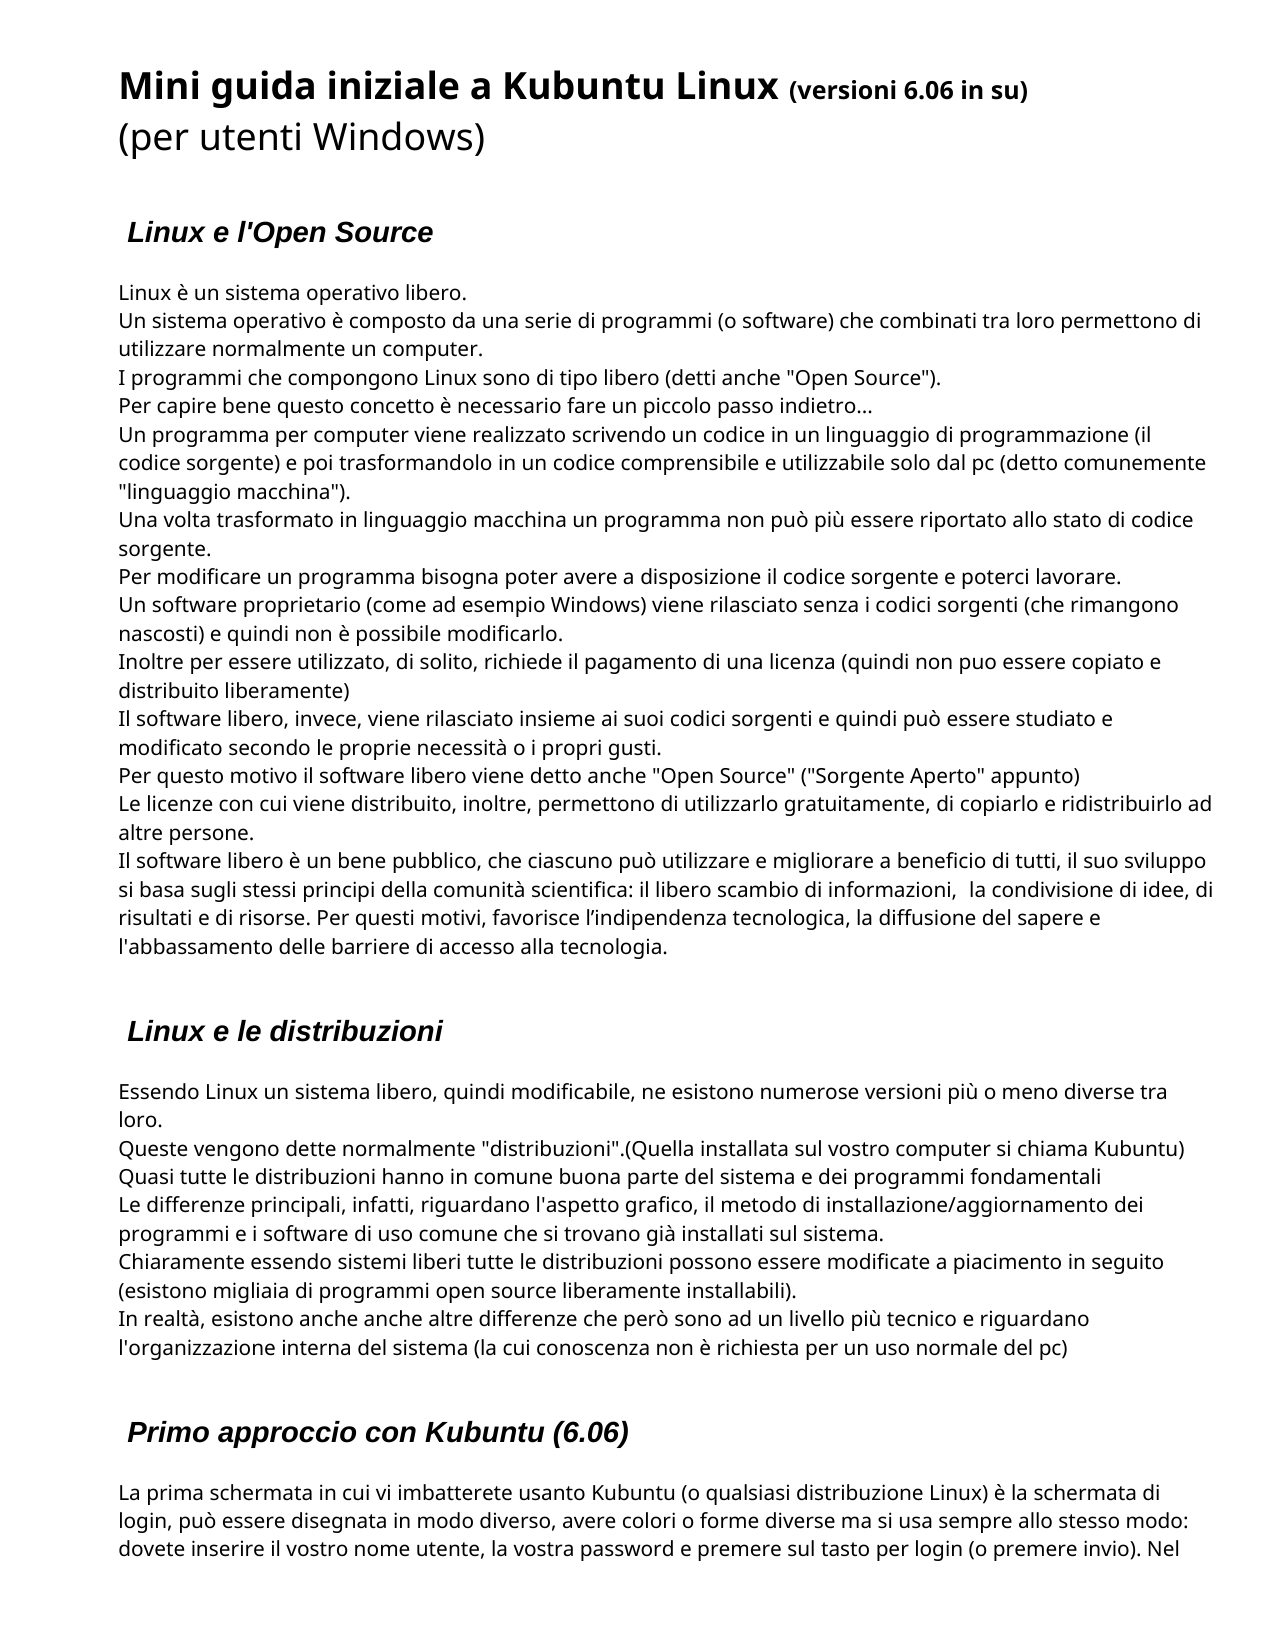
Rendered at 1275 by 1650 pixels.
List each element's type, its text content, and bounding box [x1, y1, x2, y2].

text Linux è un sistema operativo libero. Un sistema operativo è composto da una serie di programmi (o software) che combinati tra loro permettono di utilizzare normalmente un computer. I programmi che compongono Linux sono di tipo libero (detti anche "Open Source"). Per capire bene questo concetto è necessario fare un piccolo passo indietro... Un programma per computer viene realizzato scrivendo un codice in un linguaggio di programmazione (il codice sorgente) e poi trasformandolo in un codice comprensibile e utilizzabile solo dal pc (detto comunemente "linguaggio macchina"). Una volta trasformato in linguaggio macchina un programma non può più essere riportato allo stato di codice sorgente. Per modificare un programma bisogna poter avere a disposizione il codice sorgente e poterci lavorare. Un software proprietario (come ad esempio Windows) viene rilasciato senza i codici sorgenti (che rimangono nascosti) e quindi non è possibile modificarlo. Inoltre per essere utilizzato, di solito, richiede il pagamento di una licenza (quindi non puo essere copiato e distribuito liberamente) Il software libero, invece, viene rilasciato insieme ai suoi codici sorgenti e quindi può essere studiato e modificato secondo le proprie necessità o i propri gusti. Per questo motivo il software libero viene detto anche "Open Source" ("Sorgente Aperto" appunto) Le licenze con cui viene distribuito, inoltre, permettono di utilizzarlo gratuitamente, di copiarlo e ridistribuirlo ad altre persone. Il software libero è un bene pubblico, che ciascuno può utilizzare e migliorare a beneficio di tutti, il suo sviluppo si basa sugli stessi principi della comunità scientifica: il libero scambio di informazioni, la condivisione di idee, di risultati e di risorse. Per questi motivi, favorisce l’indipendenza tecnologica, la diffusione del sapere e l'abbassamento delle barriere di accesso alla tecnologia. [118, 278, 1216, 960]
subtitle Linux e le distribuzioni [127, 1015, 1207, 1047]
subtitle Linux e l'Open Source [127, 216, 1207, 248]
text Essendo Linux un sistema libero, quindi modificabile, ne esistono numerose versioni più o meno diverse tra loro. Queste vengono dette normalmente "distribuzioni".(Quella installata sul vostro computer si chiama Kubuntu) Quasi tutte le distribuzioni hanno in comune buona parte del sistema e dei programmi fondamentali Le differenze principali, infatti, riguardano l'aspetto grafico, il metodo di installazione/aggiornamento dei programmi e i software di uso comune che si trovano già installati sul sistema. Chiaramente essendo sistemi liberi tutte le distribuzioni possono essere modificate a piacimento in seguito (esistono migliaia di programmi open source liberamente installabili). In realtà, esistono anche anche altre differenze che però sono ad un livello più tecnico e riguardano l'organizzazione interna del sistema (la cui conoscenza non è richiesta per un uso normale del pc) [118, 1077, 1216, 1361]
text Mini guida iniziale a Kubuntu Linux (versioni 6.06 in su) (per utenti Windows) [118, 59, 1216, 161]
subtitle Primo approccio con Kubuntu (6.06) [127, 1416, 1207, 1448]
text La prima schermata in cui vi imbatterete usanto Kubuntu (o qualsiasi distribuzione Linux) è la schermata di login, può essere disegnata in modo diverso, avere colori o forme diverse ma si usa sempre allo stesso modo: dovete inserire il vostro nome utente, la vostra password e premere sul tasto per login (o premere invio). Nel [118, 1478, 1216, 1563]
